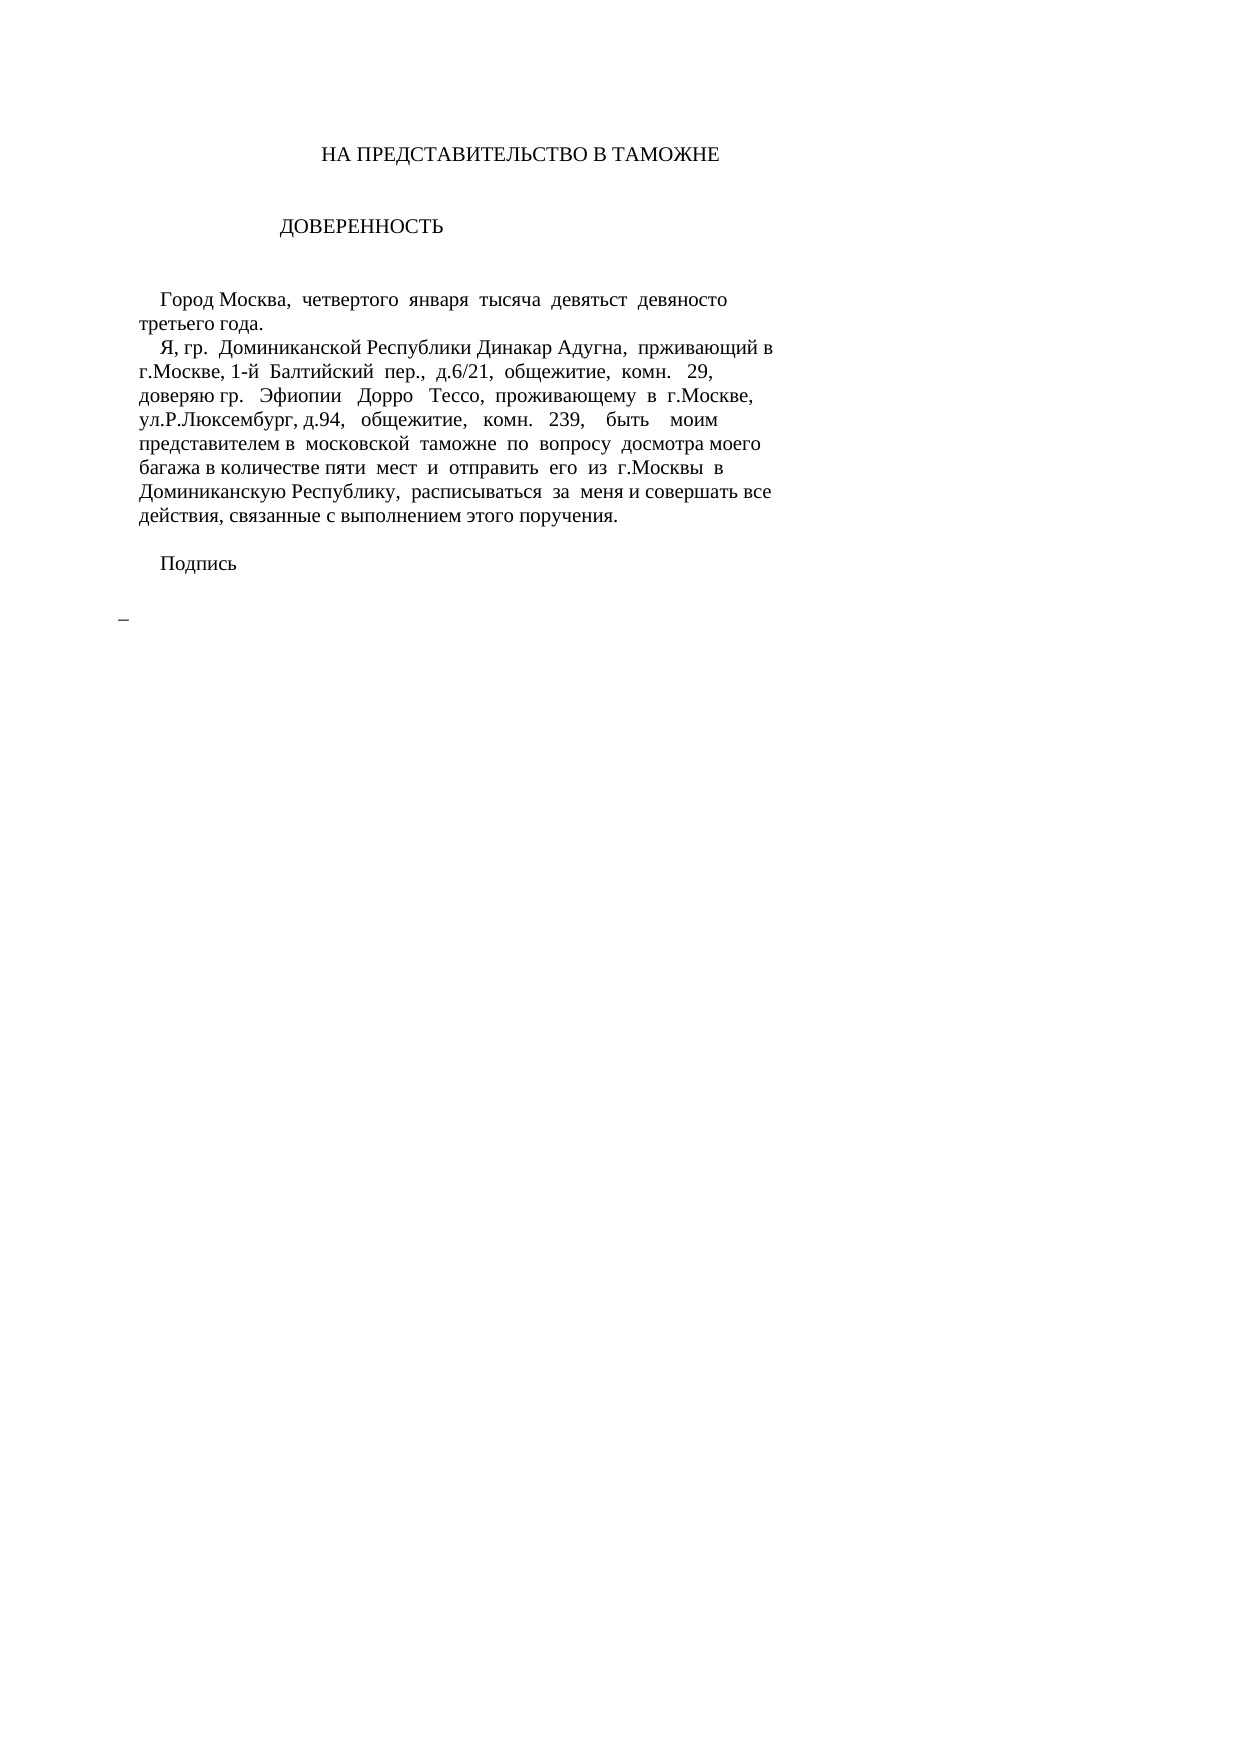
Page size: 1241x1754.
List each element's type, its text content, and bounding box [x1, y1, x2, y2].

text Доминиканскую Республику, расписываться за меня и совершать все [118, 479, 1122, 503]
text Подпись [118, 551, 1122, 575]
text доверяю гр. Эфиопии Дорро Тессо, проживающему в г.Москве, [118, 383, 1122, 407]
text представителем в московской таможне по вопросу досмотра моего [118, 431, 1122, 455]
text третьего года. [118, 311, 1122, 335]
text г.Москве, 1-й Балтийский пер., д.6/21, общежитие, комн. 29, [118, 359, 1122, 383]
text Я, гр. Доминиканской Республики Динакар Адугна, прживающий в [118, 335, 1122, 359]
text Город Москва, четвертого января тысяча девятьст девяносто [118, 287, 1122, 311]
text _ [118, 599, 1122, 623]
text ул.Р.Люксембург, д.94, общежитие, комн. 239, быть моим [118, 407, 1122, 431]
text ДОВЕРЕННОСТЬ [118, 214, 1122, 238]
text НА ПРЕДСТАВИТЕЛЬСТВО В ТАМОЖНЕ [118, 142, 1122, 166]
text действия, связанные с выполнением этого поручения. [118, 503, 1122, 527]
text багажа в количестве пяти мест и отправить его из г.Москвы в [118, 455, 1122, 479]
